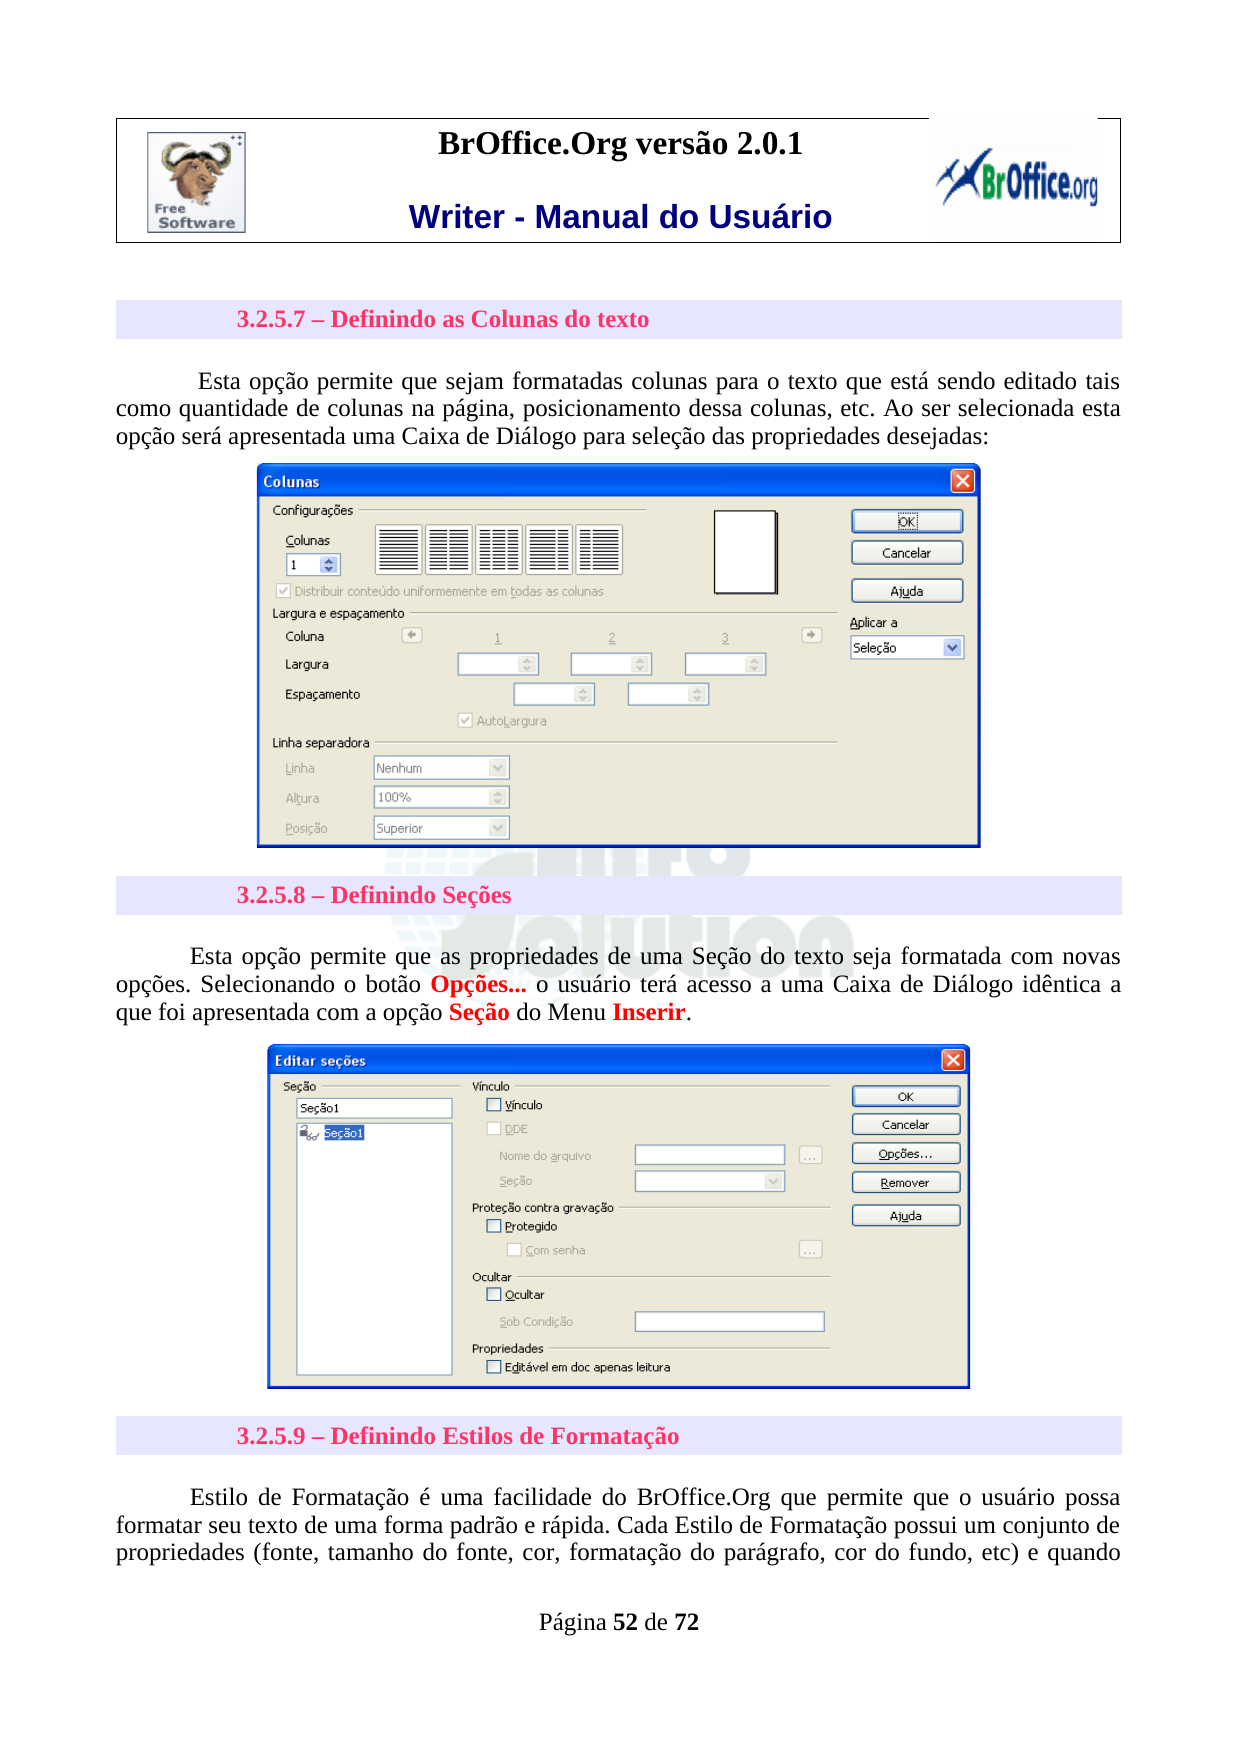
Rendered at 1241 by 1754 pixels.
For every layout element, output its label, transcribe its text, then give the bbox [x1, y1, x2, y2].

picture [267, 1044, 971, 1389]
picture [147, 132, 246, 233]
text Esta opção permite que sejam formatadas colunas para o texto que está sendo editado tais como quantidade de colunas na página, posicionamento dessa colunas, etc. Ao ser selecionada esta opção será apresentada uma Caixa de Diálogo para seleção das propriedades desejadas: [116, 367, 1122, 450]
table_header 3.2.5.8 – Definindo Seções [116, 876, 1122, 915]
picture [256, 463, 981, 876]
table_header 3.2.5.7 – Definindo as Colunas do texto [116, 300, 1122, 339]
table_header 3.2.5.9 – Definindo Estilos de Formatação [116, 1416, 1122, 1455]
text Estilo de Formatação é uma facilidade do BrOffice.Org que permite que o usuário possa formatar seu texto de uma forma padrão e rápida. Cada Estilo de Formatação possui um conjunto de propriedades (fonte, tamanho do fonte, cor, formatação do parágrafo, cor do fundo, etc) e quando [116, 1483, 1122, 1566]
picture [384, 915, 854, 942]
text Esta opção permite que as propriedades de uma Seção do texto seja formatada com novas opções. Selecionando o botão Opções... o usuário terá acesso a uma Caixa de Diálogo idêntica a que foi apresentada com a opção Seção do Menu Inserir. [116, 942, 1122, 1026]
picture [928, 117, 1098, 241]
